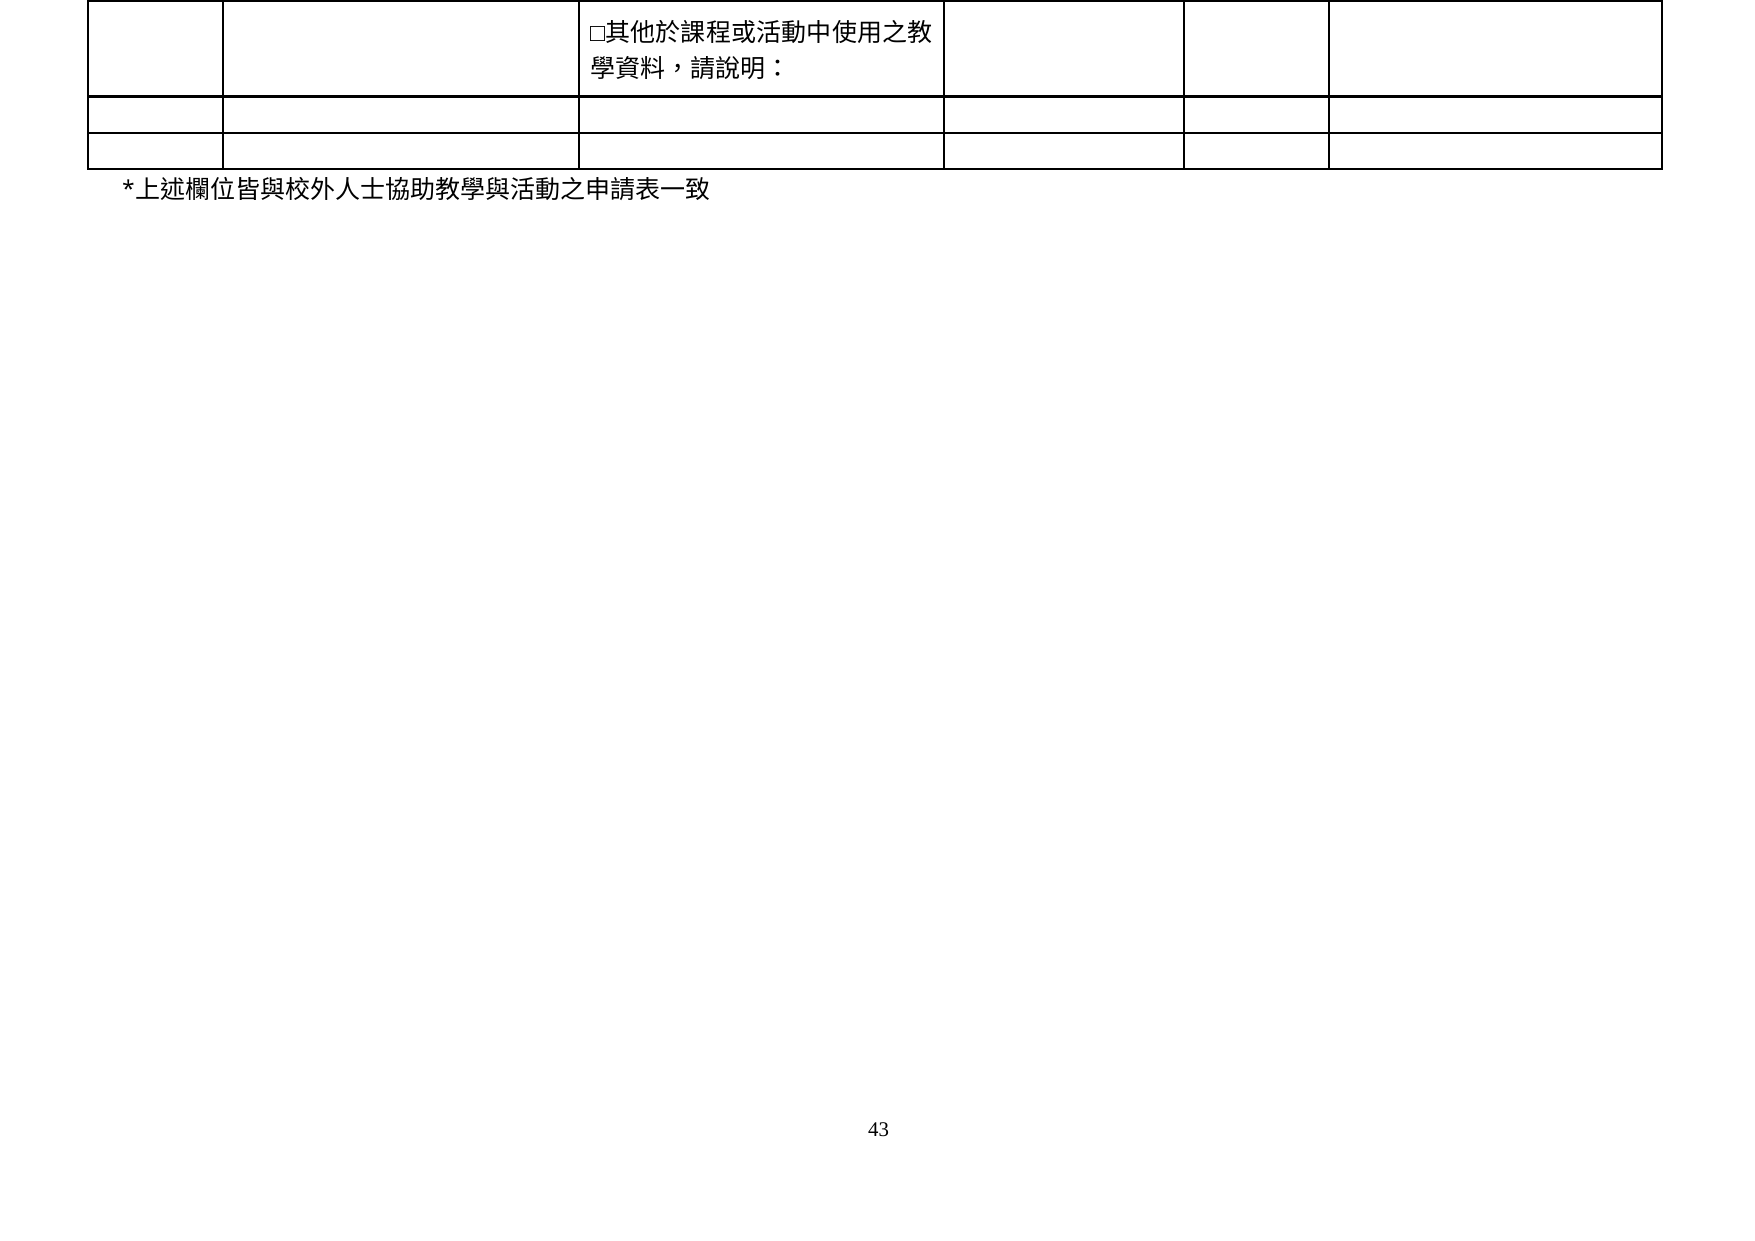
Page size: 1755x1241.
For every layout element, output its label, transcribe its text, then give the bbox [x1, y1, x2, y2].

table_cell [1185, 2, 1328, 95]
table_cell [224, 2, 578, 95]
table_cell [89, 98, 222, 132]
table_cell [224, 98, 578, 132]
table_cell [580, 134, 943, 168]
table_cell [580, 98, 943, 132]
text *上述欄位皆與校外人士協助教學與活動之申請表一致 [118, 170, 1636, 206]
table_cell [89, 2, 222, 95]
table_cell □其他於課程或活動中使用之教學資料，請說明： [580, 2, 943, 95]
table_cell [1330, 2, 1661, 95]
table_cell [1185, 98, 1328, 132]
table_cell [1185, 134, 1328, 168]
table_cell [224, 134, 578, 168]
table_cell [945, 98, 1183, 132]
table_cell [945, 2, 1183, 95]
table_cell [1330, 134, 1661, 168]
table_cell [89, 134, 222, 168]
table_cell [1330, 98, 1661, 132]
table_cell [945, 134, 1183, 168]
